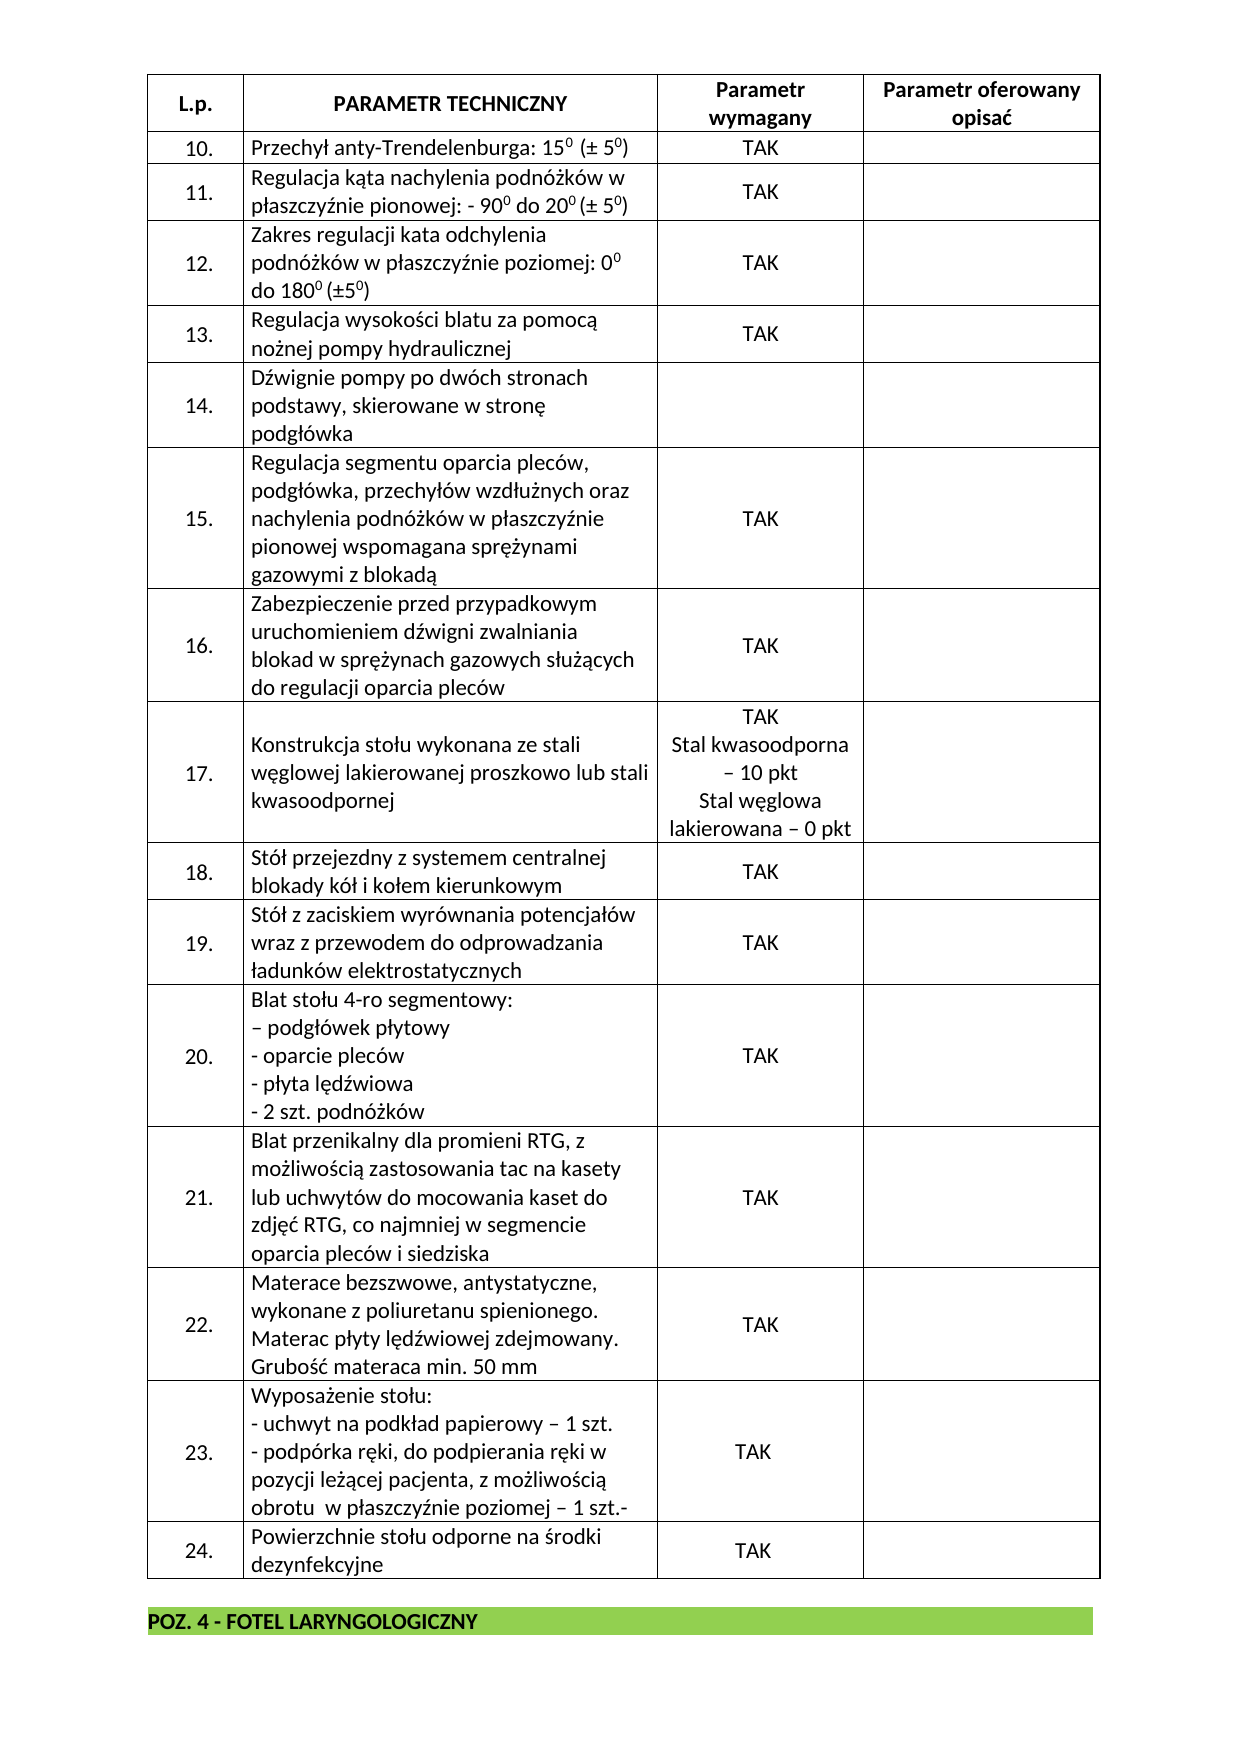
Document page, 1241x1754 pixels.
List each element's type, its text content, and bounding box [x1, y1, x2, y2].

text POZ. 4 - FOTEL LARYNGOLOGICZNY [148, 1607, 1093, 1635]
table_cell TAK [658, 1381, 863, 1521]
table_cell [864, 448, 1099, 588]
table_cell [864, 221, 1099, 304]
table_cell Blat przenikalny dla promieni RTG, z możliwością zastosowania tac na kasety lub uchwytów do mocowania kaset do zdjęć RTG, co najmniej w segmencie oparcia pleców i siedziska [244, 1127, 657, 1267]
table_header L.p. [148, 75, 243, 131]
table_cell [864, 164, 1099, 219]
table_cell TAK [658, 1127, 863, 1267]
table_cell Dźwignie pompy po dwóch stronach podstawy, skierowane w stronę podgłówka [244, 363, 657, 447]
table_cell TAK [658, 589, 863, 701]
table_cell [148, 448, 243, 588]
table_cell [148, 843, 243, 899]
table_cell TAK [658, 1268, 863, 1380]
table_cell Przechył anty-Trendelenburga: 150 (± 50) [244, 132, 657, 162]
table_cell Wyposażenie stołu: - uchwyt na podkład papierowy – 1 szt. - podpórka ręki, do podpierania ręki w pozycji leżącej pacjenta, z możliwością obrotu w płaszczyźnie poziomej – 1 szt.- [244, 1381, 657, 1521]
table_cell Regulacja segmentu oparcia pleców, podgłówka, przechyłów wzdłużnych oraz nachylenia podnóżków w płaszczyźnie pionowej wspomagana sprężynami gazowymi z blokadą [244, 448, 657, 588]
table_cell TAK [658, 1522, 863, 1578]
table_cell [148, 985, 243, 1126]
table_cell Regulacja kąta nachylenia podnóżków w płaszczyźnie pionowej: - 900 do 200 (± 50) [244, 164, 657, 219]
table_cell [864, 1127, 1099, 1267]
table_cell TAK [658, 221, 863, 304]
table_cell [864, 702, 1099, 842]
table_cell Stół z zaciskiem wyrównania potencjałów wraz z przewodem do odprowadzania ładunków elektrostatycznych [244, 900, 657, 984]
table_cell [148, 221, 243, 304]
table_cell [148, 702, 243, 842]
table_cell Powierzchnie stołu odporne na środki dezynfekcyjne [244, 1522, 657, 1578]
table_cell Blat stołu 4-ro segmentowy: – podgłówek płytowy - oparcie pleców - płyta lędźwiowa - 2 szt. podnóżków [244, 985, 657, 1126]
table_header Parametr oferowany opisać [864, 75, 1099, 131]
table_cell [864, 132, 1099, 162]
table_cell [148, 1381, 243, 1521]
table_cell [864, 985, 1099, 1126]
table_cell TAK [658, 448, 863, 588]
table_cell [864, 589, 1099, 701]
table_cell [148, 132, 243, 162]
table_cell TAK [658, 843, 863, 899]
table_cell [148, 589, 243, 701]
table_cell [864, 363, 1099, 447]
table_cell TAK [658, 985, 863, 1126]
table_cell [864, 306, 1099, 362]
table_cell Regulacja wysokości blatu za pomocą nożnej pompy hydraulicznej [244, 306, 657, 362]
table_cell TAK [658, 132, 863, 162]
table_cell [864, 900, 1099, 984]
table_cell TAK [658, 900, 863, 984]
table_cell [148, 306, 243, 362]
table_cell [864, 1381, 1099, 1521]
table_cell [148, 1127, 243, 1267]
table_cell [658, 363, 863, 447]
table_cell [864, 1268, 1099, 1380]
table_header Parametr wymagany [658, 75, 863, 131]
table_cell Materace bezszwowe, antystatyczne, wykonane z poliuretanu spienionego. Materac płyty lędźwiowej zdejmowany. Grubość materaca min. 50 mm [244, 1268, 657, 1380]
table_cell [148, 900, 243, 984]
table_header PARAMETR TECHNICZNY [244, 75, 657, 131]
table_cell TAK [658, 306, 863, 362]
table_cell [148, 164, 243, 219]
table_cell [864, 843, 1099, 899]
table_cell [148, 1522, 243, 1578]
table_cell Zabezpieczenie przed przypadkowym uruchomieniem dźwigni zwalniania blokad w sprężynach gazowych służących do regulacji oparcia pleców [244, 589, 657, 701]
table_cell TAK Stal kwasoodporna – 10 pkt Stal węglowa lakierowana – 0 pkt [658, 702, 863, 842]
table_cell Stół przejezdny z systemem centralnej blokady kół i kołem kierunkowym [244, 843, 657, 899]
table_cell Zakres regulacji kata odchylenia podnóżków w płaszczyźnie poziomej: 00 do 1800 (±50) [244, 221, 657, 304]
table_cell TAK [658, 164, 863, 219]
table_cell [864, 1522, 1099, 1578]
table_cell Konstrukcja stołu wykonana ze stali węglowej lakierowanej proszkowo lub stali kwasoodpornej [244, 702, 657, 842]
table_cell [148, 363, 243, 447]
table_cell [148, 1268, 243, 1380]
